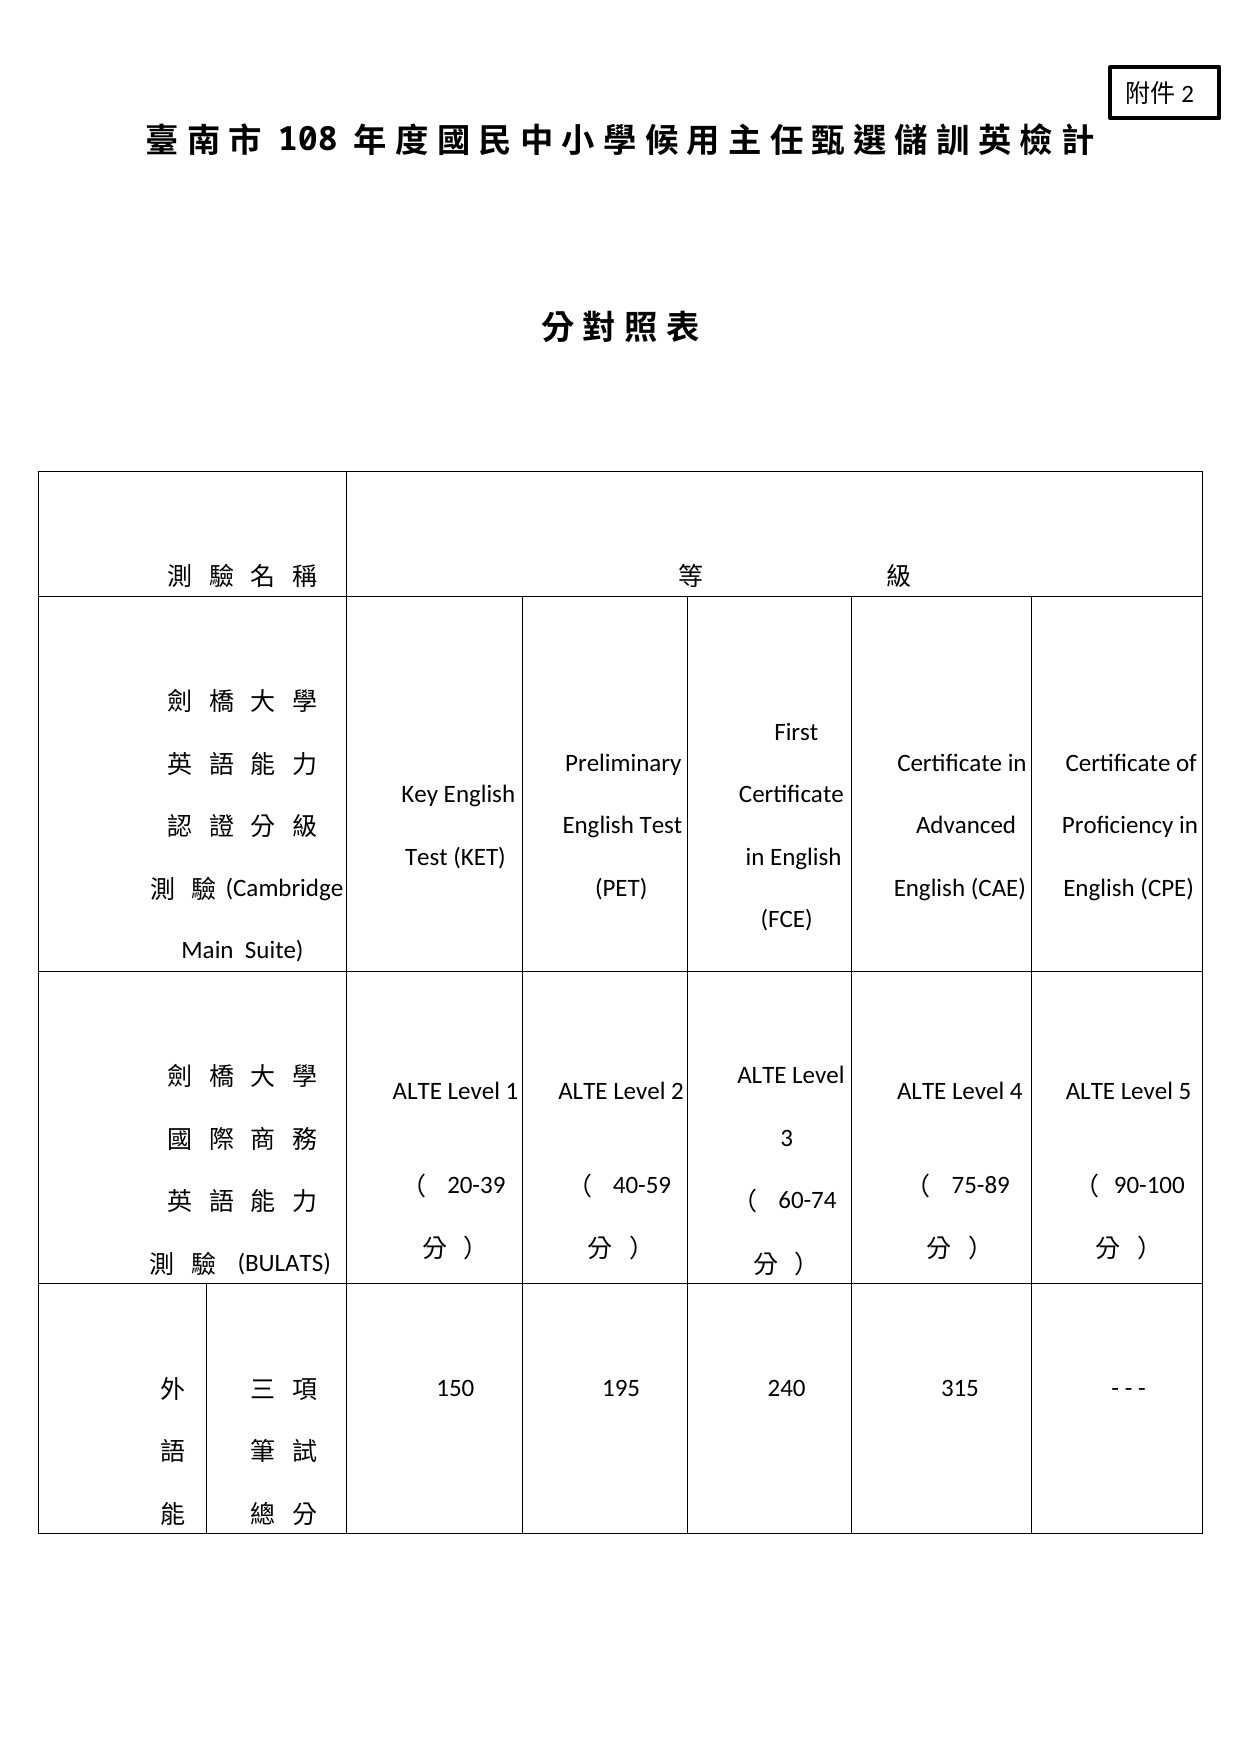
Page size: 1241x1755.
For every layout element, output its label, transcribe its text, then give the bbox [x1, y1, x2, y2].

table_header 測驗名稱 [39, 472, 346, 596]
table_cell 三項筆試 總分 [207, 1284, 346, 1533]
table_cell First Certificate in English (FCE) [688, 597, 851, 971]
table_cell 195 [523, 1284, 687, 1533]
table_cell - - - [1032, 1284, 1202, 1533]
table_cell Key English Test (KET) [347, 597, 522, 971]
table_cell ALTE Level 4 （75-89分） [852, 972, 1031, 1283]
table_cell Certificate in Advanced English (CAE) [852, 597, 1031, 971]
table_cell 150 [347, 1284, 522, 1533]
table_cell ALTE Level 3 （60-74分） [688, 972, 851, 1283]
table_cell 劍橋大學國際商務英語能力測驗(BULATS) [39, 972, 346, 1283]
subtitle 臺南市108年度國民中小學候用主任甄選儲訓英檢計分對照表 [141, 96, 1099, 346]
table_cell ALTE Level 2 （40-59分） [523, 972, 687, 1283]
table_cell 外語能 [39, 1284, 206, 1533]
table_cell 劍橋大學英語能力認證分級測驗(Cambridge Main Suite) [39, 597, 346, 971]
table_cell Preliminary English Test (PET) [523, 597, 687, 971]
table_cell ALTE Level 5 （90-100分） [1032, 972, 1202, 1283]
table_cell 240 [688, 1284, 851, 1533]
table_cell ALTE Level 1 （20-39分） [347, 972, 522, 1283]
table_cell Certificate of Proficiency in English (CPE) [1032, 597, 1202, 971]
table_header 等 級 [347, 472, 1202, 596]
table_cell 315 [852, 1284, 1031, 1533]
